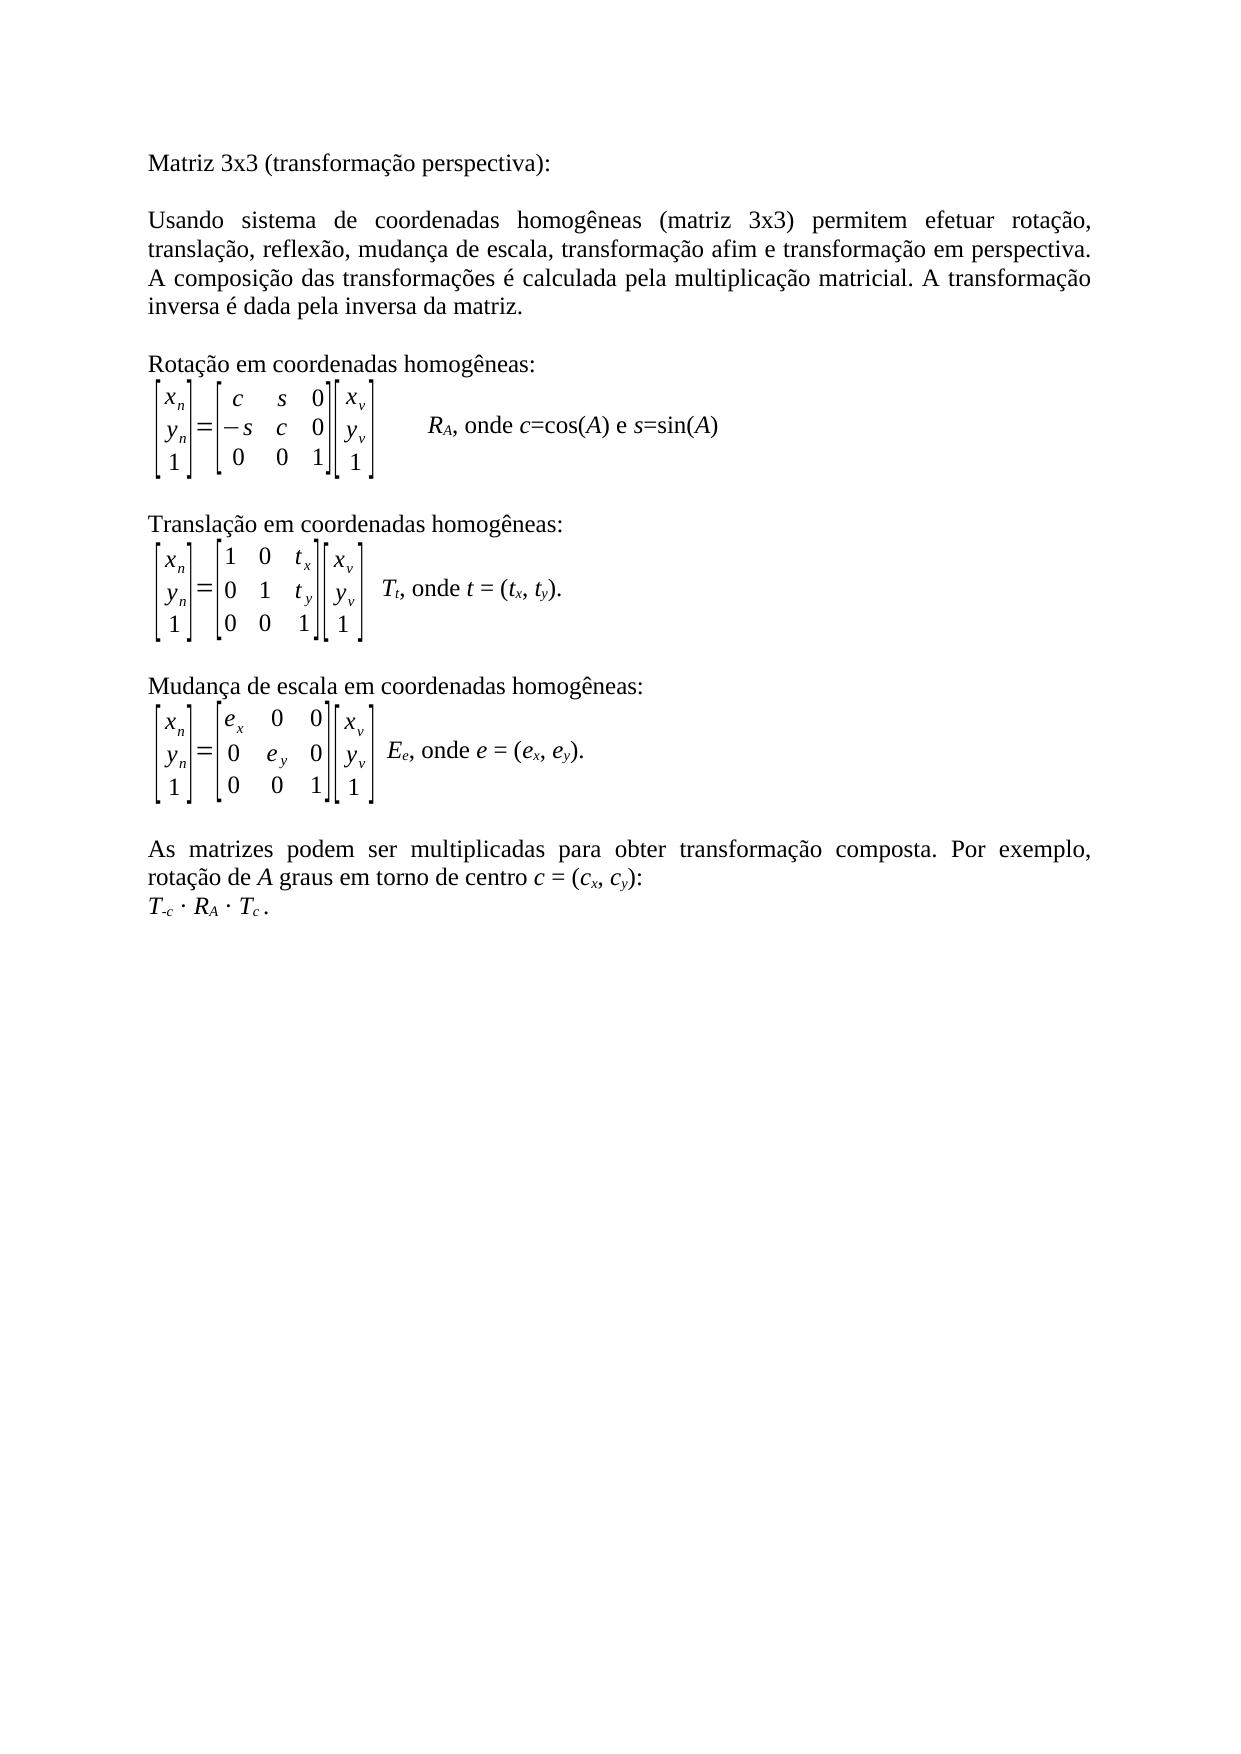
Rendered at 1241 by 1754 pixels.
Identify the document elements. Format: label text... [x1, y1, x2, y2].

text Rotação em coordenadas homogêneas: [148, 349, 1092, 378]
text RA, onde c=cos(A) e s=sin(A) [148, 378, 1092, 480]
text Tt, onde t = (tx, ty). [148, 537, 1092, 642]
text Matriz 3x3 (transformação perspectiva): [148, 148, 1092, 176]
text Usando sistema de coordenadas homogêneas (matriz 3x3) permitem efetuar rotação, translação, reflexão, mudança de escala, transformação afim e transformação em perspectiva. A composição das transformações é calculada pela multiplicação matricial. A transformação inversa é dada pela inversa da matriz. [148, 205, 1092, 320]
text T-c · RA · Tc . [148, 891, 1092, 920]
text Ee, onde e = (ex, ey). [148, 700, 1092, 805]
text Translação em coordenadas homogêneas: [148, 509, 1092, 537]
text Mudança de escala em coordenadas homogêneas: [148, 671, 1092, 700]
text As matrizes podem ser multiplicadas para obter transformação composta. Por exemplo, rotação de A graus em torno de centro c = (cx, cy): [148, 834, 1092, 891]
